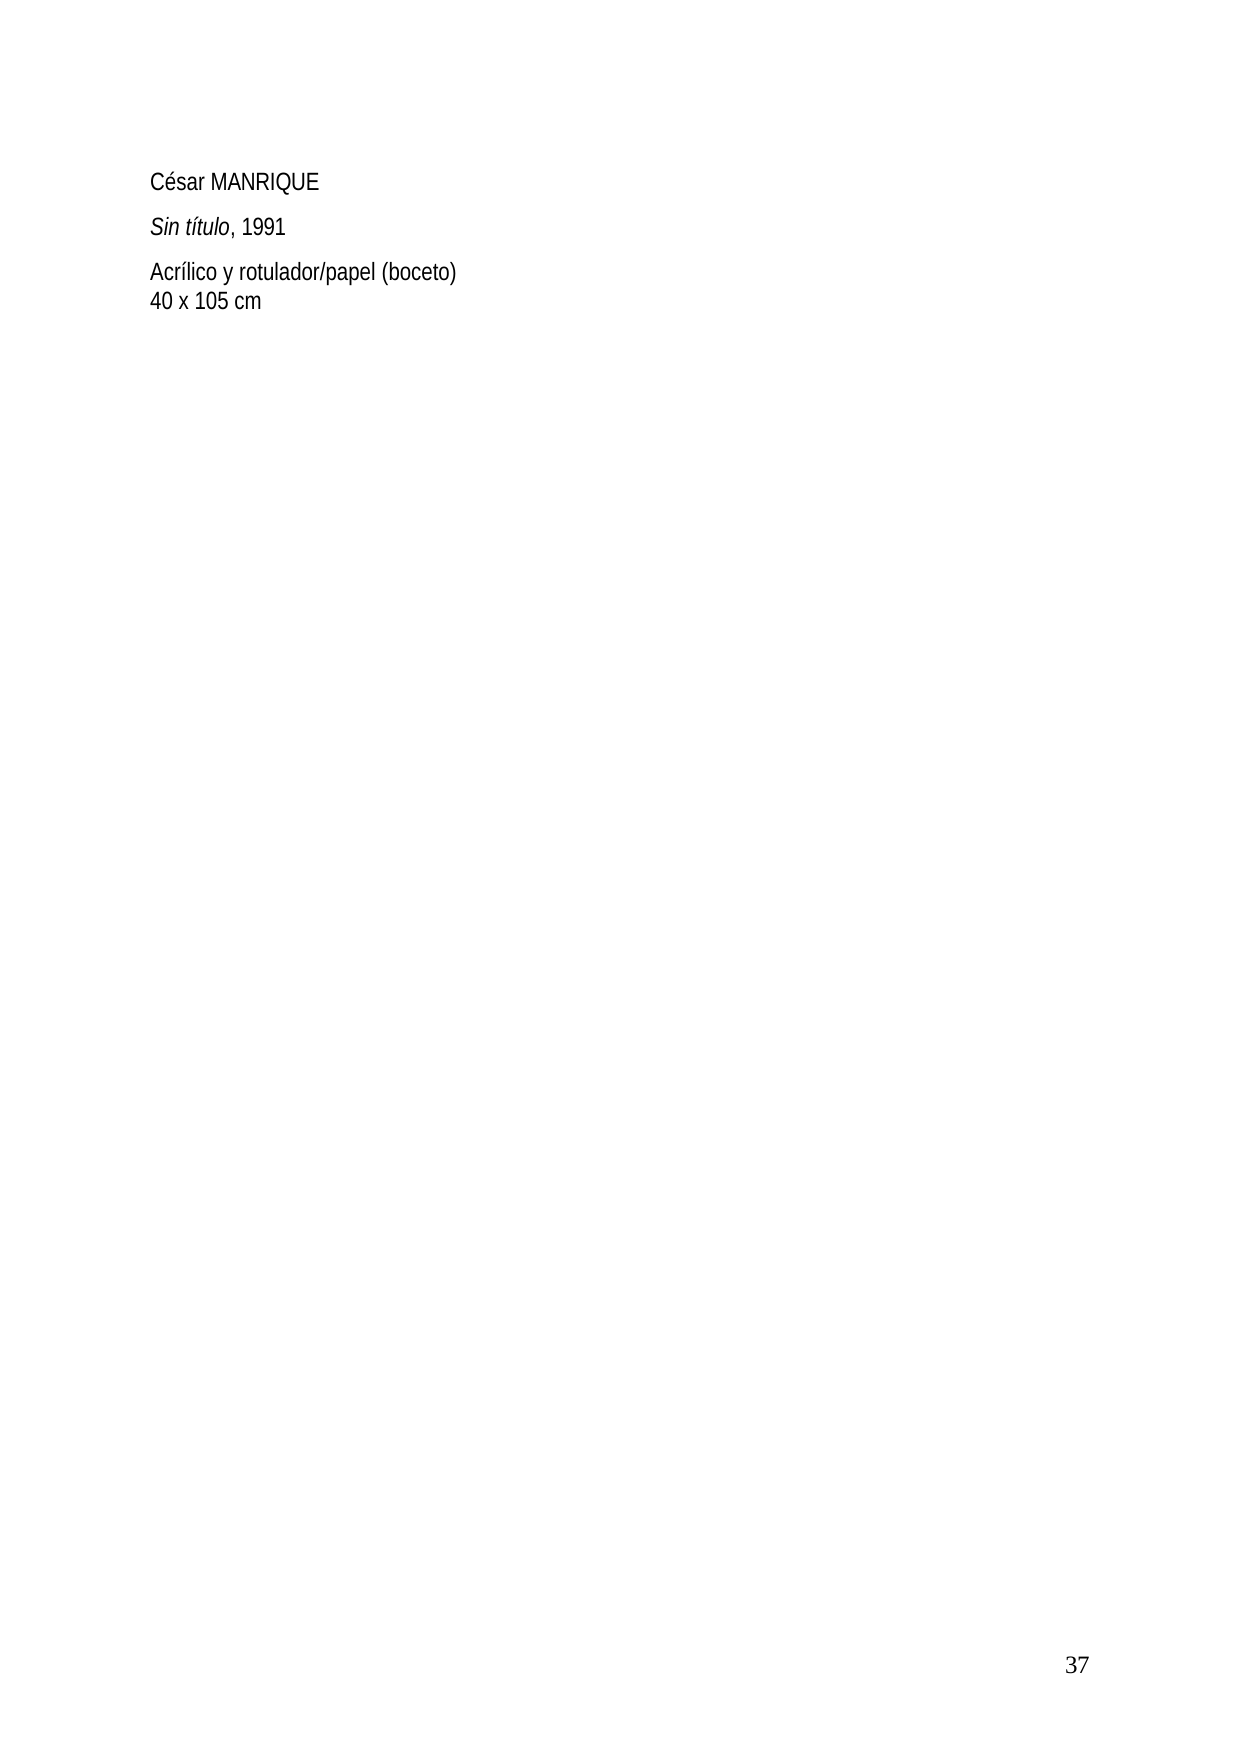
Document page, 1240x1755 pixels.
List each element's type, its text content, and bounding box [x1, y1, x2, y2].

text César MANRIQUE [150, 167, 1166, 195]
text Sin título, 1991 [150, 212, 1166, 241]
text Acrílico y rotulador/papel (boceto) 40 x 105 cm [150, 257, 472, 315]
